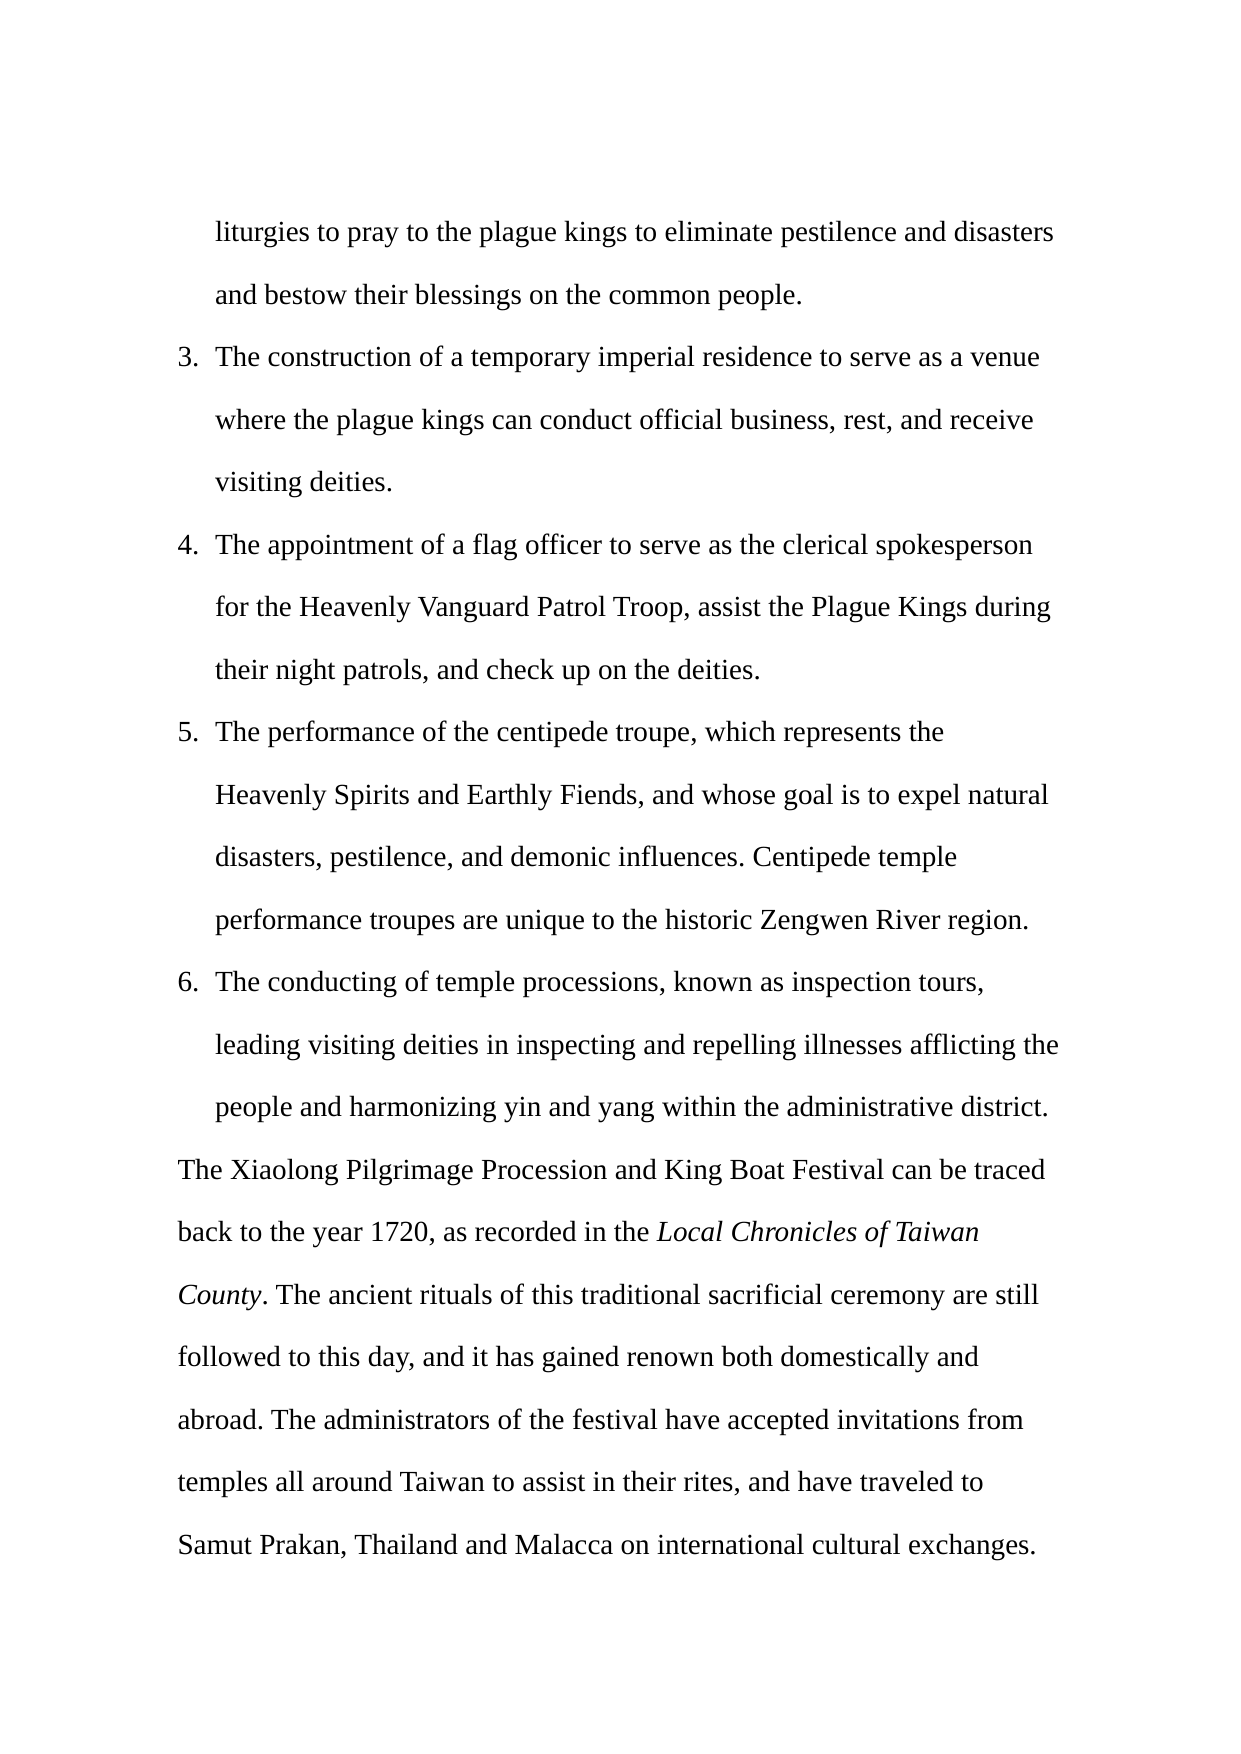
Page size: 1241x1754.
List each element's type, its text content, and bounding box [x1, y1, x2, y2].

list The appointment of a flag officer to serve as the clerical spokesperson for the Heavenly Vanguard Patrol Troop, assist the Plague Kings during their night patrols, and check up on the deities. [177, 502, 1063, 689]
list The conducting of temple processions, known as inspection tours, leading visiting deities in inspecting and repelling illnesses afflicting the people and harmonizing yin and yang within the administrative district. [177, 939, 1063, 1127]
list The construction of a temporary imperial residence to serve as a venue where the plague kings can conduct official business, rest, and receive visiting deities. [177, 314, 1063, 502]
list The performance of the centipede troupe, which represents the Heavenly Spirits and Earthly Fiends, and whose goal is to expel natural disasters, pestilence, and demonic influences. Centipede temple performance troupes are unique to the historic Zengwen River region. [177, 689, 1063, 939]
list liturgies to pray to the plague kings to eliminate pestilence and disasters and bestow their blessings on the common people. [177, 189, 1063, 314]
text The Xiaolong Pilgrimage Procession and King Boat Festival can be traced back to the year 1720, as recorded in the Local Chronicles of Taiwan County. The ancient rituals of this traditional sacrificial ceremony are still followed to this day, and it has gained renown both domestically and abroad. The administrators of the festival have accepted invitations from temples all around Taiwan to assist in their rites, and have traveled to Samut Prakan, Thailand and Malacca on international cultural exchanges. [177, 1127, 1063, 1564]
